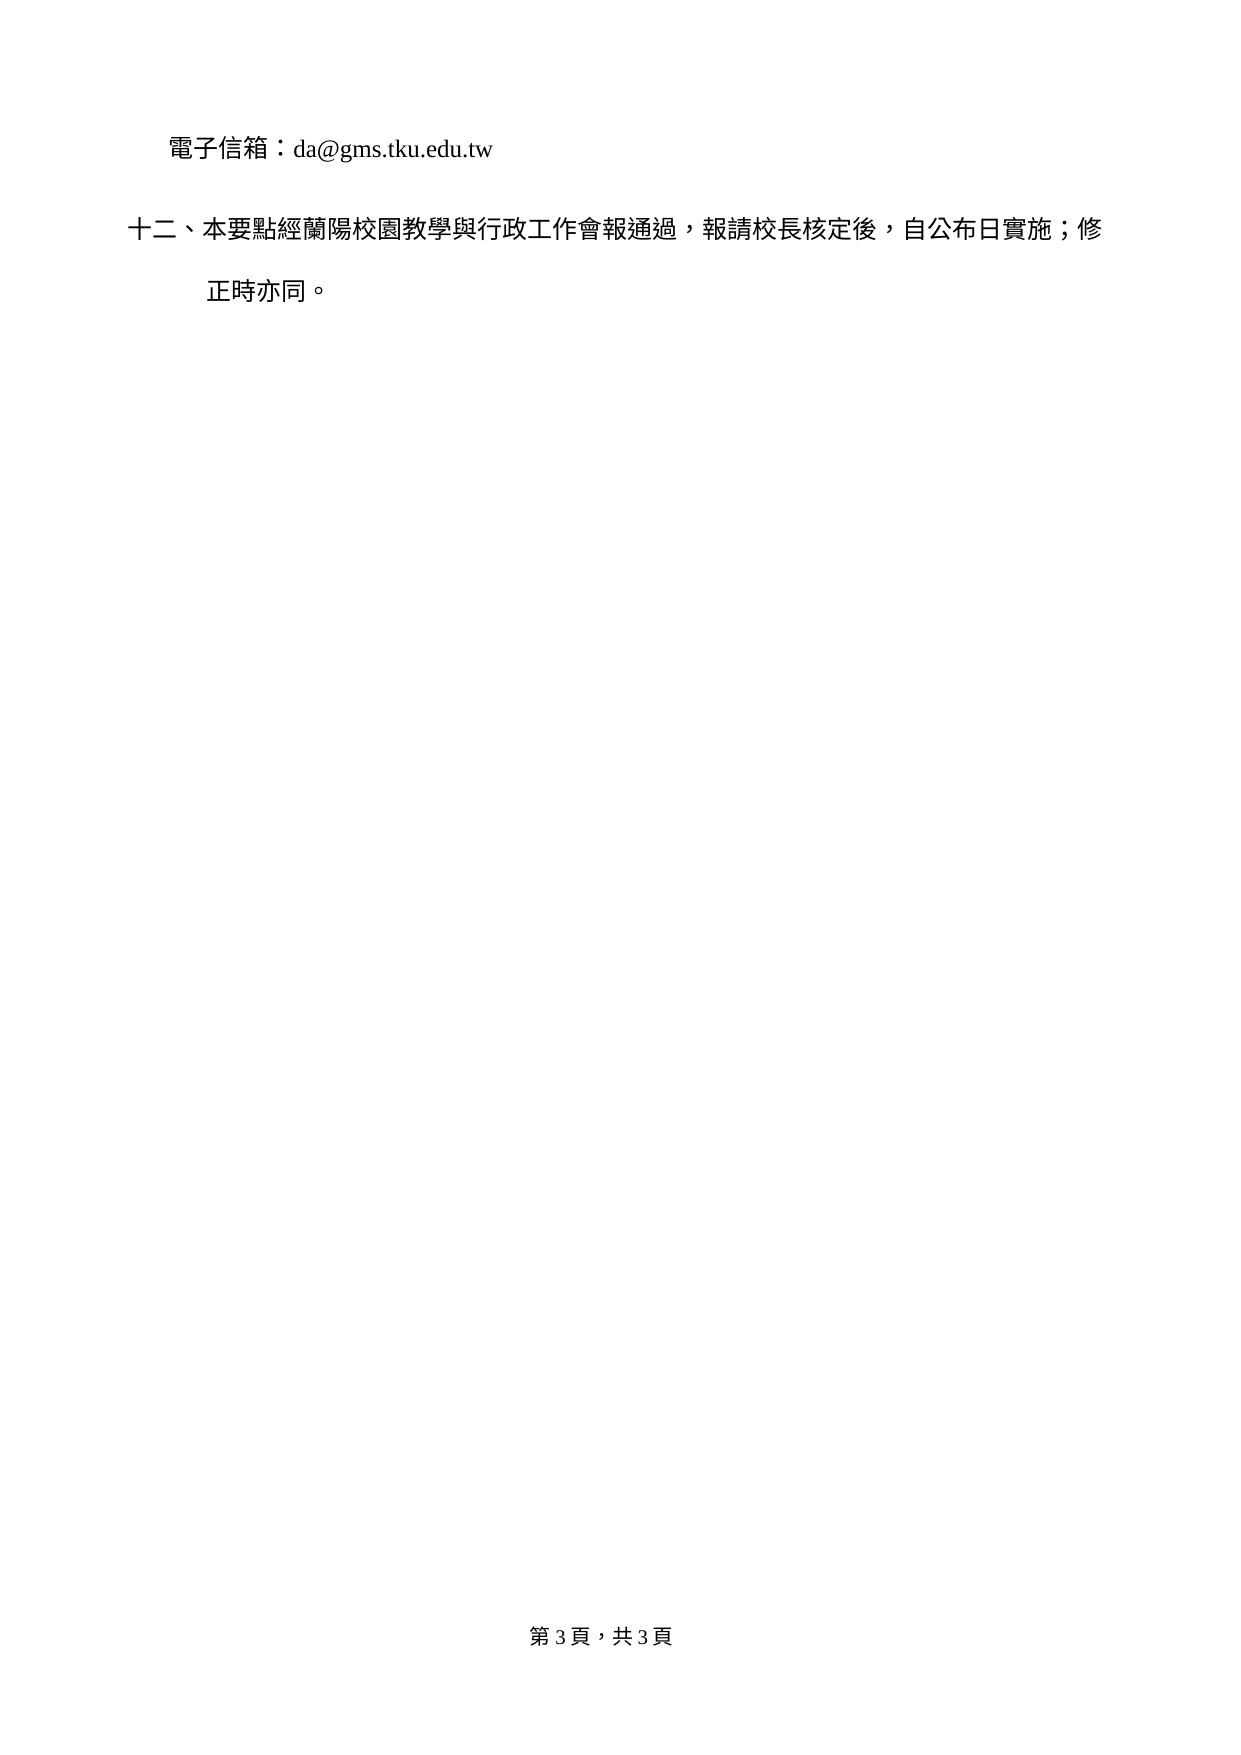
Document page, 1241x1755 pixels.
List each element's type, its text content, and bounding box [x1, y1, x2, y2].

text 電子信箱：da@gms.tku.edu.tw [118, 104, 1122, 167]
text 十二、本要點經蘭陽校園教學與行政工作會報通過，報請校長核定後，自公布日實施；修正時亦同。 [127, 186, 1122, 311]
